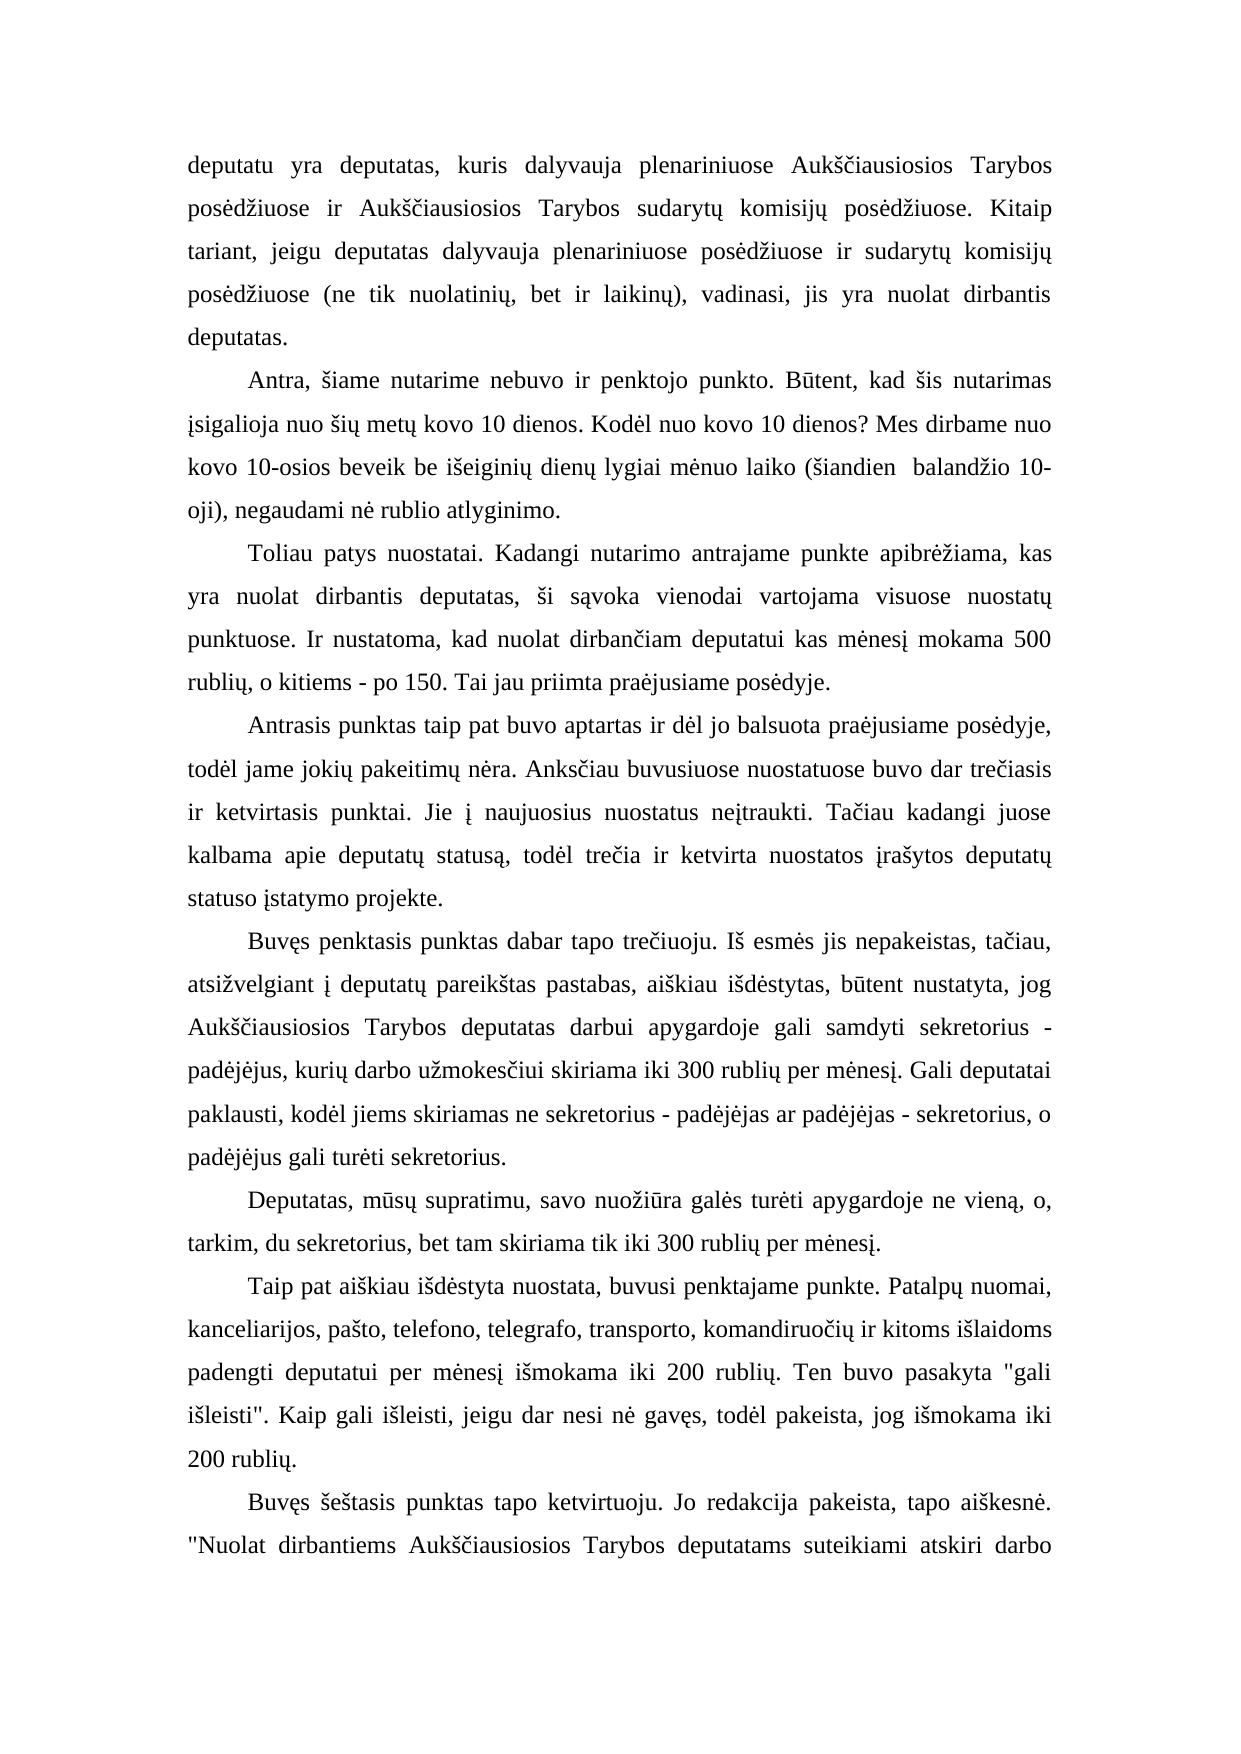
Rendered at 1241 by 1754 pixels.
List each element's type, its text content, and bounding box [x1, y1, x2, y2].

text Toliau patys nuostatai. Kadangi nutarimo antrajame punkte apibrėžiama, kas yra nuolat dirbantis deputatas, ši sąvoka vienodai vartojama visuose nuostatų punktuose. Ir nustatoma, kad nuolat dirbančiam deputatui kas mėnesį mokama 500 rublių, o ki­tiems - po 150. Tai jau priimta praėjusiame posėdyje. [187, 538, 1053, 696]
text Buvęs šeštasis punktas tapo ketvirtuoju. Jo redakcija pakeista, tapo aiškesnė. "Nuolat dirbantiems Aukščiausiosios Tarybos deputatams suteikiami atskiri darbo [187, 1487, 1053, 1559]
text Antrasis punktas taip pat buvo aptartas ir dėl jo balsuota praėjusiame posėdyje, todėl jame jokių pakeitimų nėra. Anksčiau buvusiuose nuostatuose buvo dar trečiasis ir ketvirtasis punktai. Jie į naujuosius nuostatus neįtraukti. Tačiau kadangi juose kalbama apie deputatų statusą, todėl trečia ir ketvirta nuostatos įrašytos deputatų statuso įstatymo projekte. [187, 711, 1053, 912]
text Buvęs penktasis punktas dabar tapo trečiuoju. Iš esmės jis nepakeistas, tačiau, atsižvelgiant į deputatų pareikštas pastabas, aiškiau išdėstytas, būtent nustatyta, jog Aukščiausiosios Tarybos deputatas darbui apygardoje gali samdyti sekretorius - padėjėjus, kurių darbo užmokesčiui skiriama iki 300 rublių per mėnesį. Gali deputatai paklausti, kodėl jiems skiriamas ne sekretorius - padėjėjas ar padėjėjas - sekretorius, o padėjėjus gali turėti sekretorius. [187, 926, 1053, 1171]
text Taip pat aiškiau išdėstyta nuostata, buvusi penktajame punkte. Patalpų nuomai, kanceliarijos, pašto, telefono, telegrafo, transporto, komandiruočių ir kitoms išlaidoms padengti deputatui per mėnesį išmokama iki 200 rublių. Ten buvo pasakyta "gali išleisti". Kaip gali išleisti, jeigu dar nesi nė gavęs, todėl pakeista, jog išmokama iki 200 rublių. [187, 1271, 1053, 1472]
text deputatu yra deputatas, kuris dalyvauja plenariniuose Aukščiausiosios Tarybos posėdžiuose ir Aukščiausiosios Tarybos sudarytų komisijų posėdžiuose. Kitaip tariant, jeigu deputatas dalyvauja plenariniuose posėdžiuose ir sudarytų komisijų posėdžiuose (ne tik nuolatinių, bet ir laikinų), vadinasi, jis yra nuolat dirbantis deputatas. [187, 150, 1053, 351]
text Deputatas, mūsų supratimu, savo nuožiūra galės turėti apygardoje ne vieną, o, tarkim, du sekretorius, bet tam skiriama tik iki 300 rublių per mėnesį. [187, 1185, 1053, 1257]
text Antra, šiame nutarime nebuvo ir penktojo punkto. Būtent, kad šis nutarimas įsigalioja nuo šių metų kovo 10 dienos. Kodėl nuo kovo 10 dienos? Mes dirbame nuo kovo 10-osios beveik be išeiginių dienų lygiai mėnuo laiko (šiandien balandžio 10-oji), negaudami nė rublio atlyginimo. [187, 366, 1053, 524]
